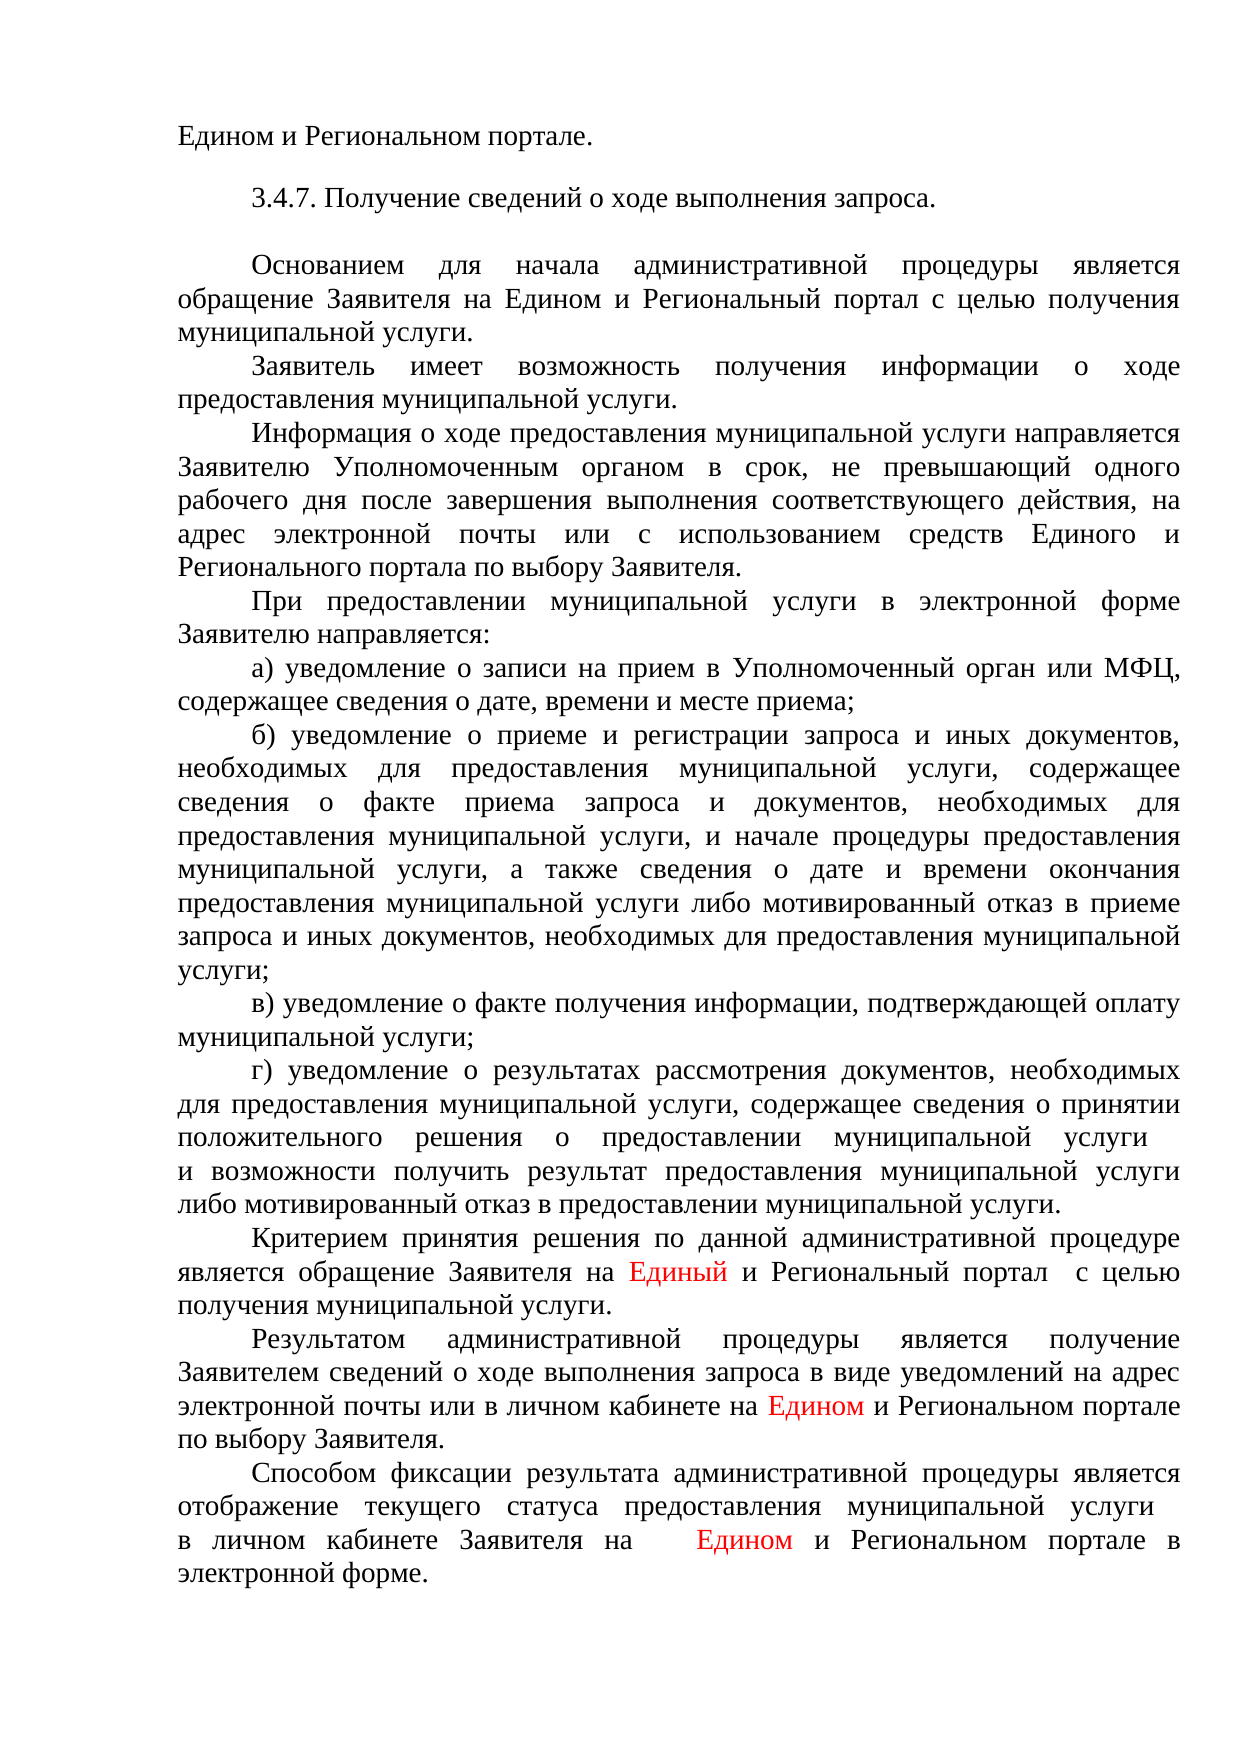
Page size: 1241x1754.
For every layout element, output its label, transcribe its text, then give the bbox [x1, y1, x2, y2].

text Способом фиксации результата административной процедуры является отображение текущего статуса предоставления муниципальной услуги в личном кабинете Заявителя на Едином и Региональном портале в электронной форме. [177, 1455, 1181, 1589]
text в) уведомление о факте получения информации, подтверждающей оплату муниципальной услуги; [177, 985, 1181, 1052]
text Основанием для начала административной процедуры является обращение Заявителя на Едином и Региональный портал с целью получения муниципальной услуги. [177, 247, 1181, 348]
text б) уведомление о приеме и регистрации запроса и иных документов, необходимых для предоставления муниципальной услуги, содержащее сведения о факте приема запроса и документов, необходимых для предоставления муниципальной услуги, и начале процедуры предоставления муниципальной услуги, а также сведения о дате и времени окончания предоставления муниципальной услуги либо мотивированный отказ в приеме запроса и иных документов, необходимых для предоставления муниципальной услуги; [177, 717, 1181, 985]
text Едином и Региональном портале. [177, 118, 1181, 152]
text Заявитель имеет возможность получения информации о ходе предоставления муниципальной услуги. [177, 348, 1181, 415]
text При предоставлении муниципальной услуги в электронной форме Заявителю направляется: [177, 583, 1181, 650]
text Результатом административной процедуры является получение Заявителем сведений о ходе выполнения запроса в виде уведомлений на адрес электронной почты или в личном кабинете на Едином и Региональном портале по выбору Заявителя. [177, 1321, 1181, 1455]
text а) уведомление о записи на прием в Уполномоченный орган или МФЦ, содержащее сведения о дате, времени и месте приема; [177, 650, 1181, 717]
text 3.4.7. Получение сведений о ходе выполнения запроса. [177, 180, 1181, 214]
text Критерием принятия решения по данной административной процедуре является обращение Заявителя на Единый и Региональный портал с целью получения муниципальной услуги. [177, 1220, 1181, 1321]
text г) уведомление о результатах рассмотрения документов, необходимых для предоставления муниципальной услуги, содержащее сведения о принятии положительного решения о предоставлении муниципальной услуги и возможности получить результат предоставления муниципальной услуги либо мотивированный отказ в предоставлении муниципальной услуги. [177, 1052, 1181, 1220]
text Информация о ходе предоставления муниципальной услуги направляется Заявителю Уполномоченным органом в срок, не превышающий одного рабочего дня после завершения выполнения соответствующего действия, на адрес электронной почты или с использованием средств Единого и Регионального портала по выбору Заявителя. [177, 415, 1181, 583]
